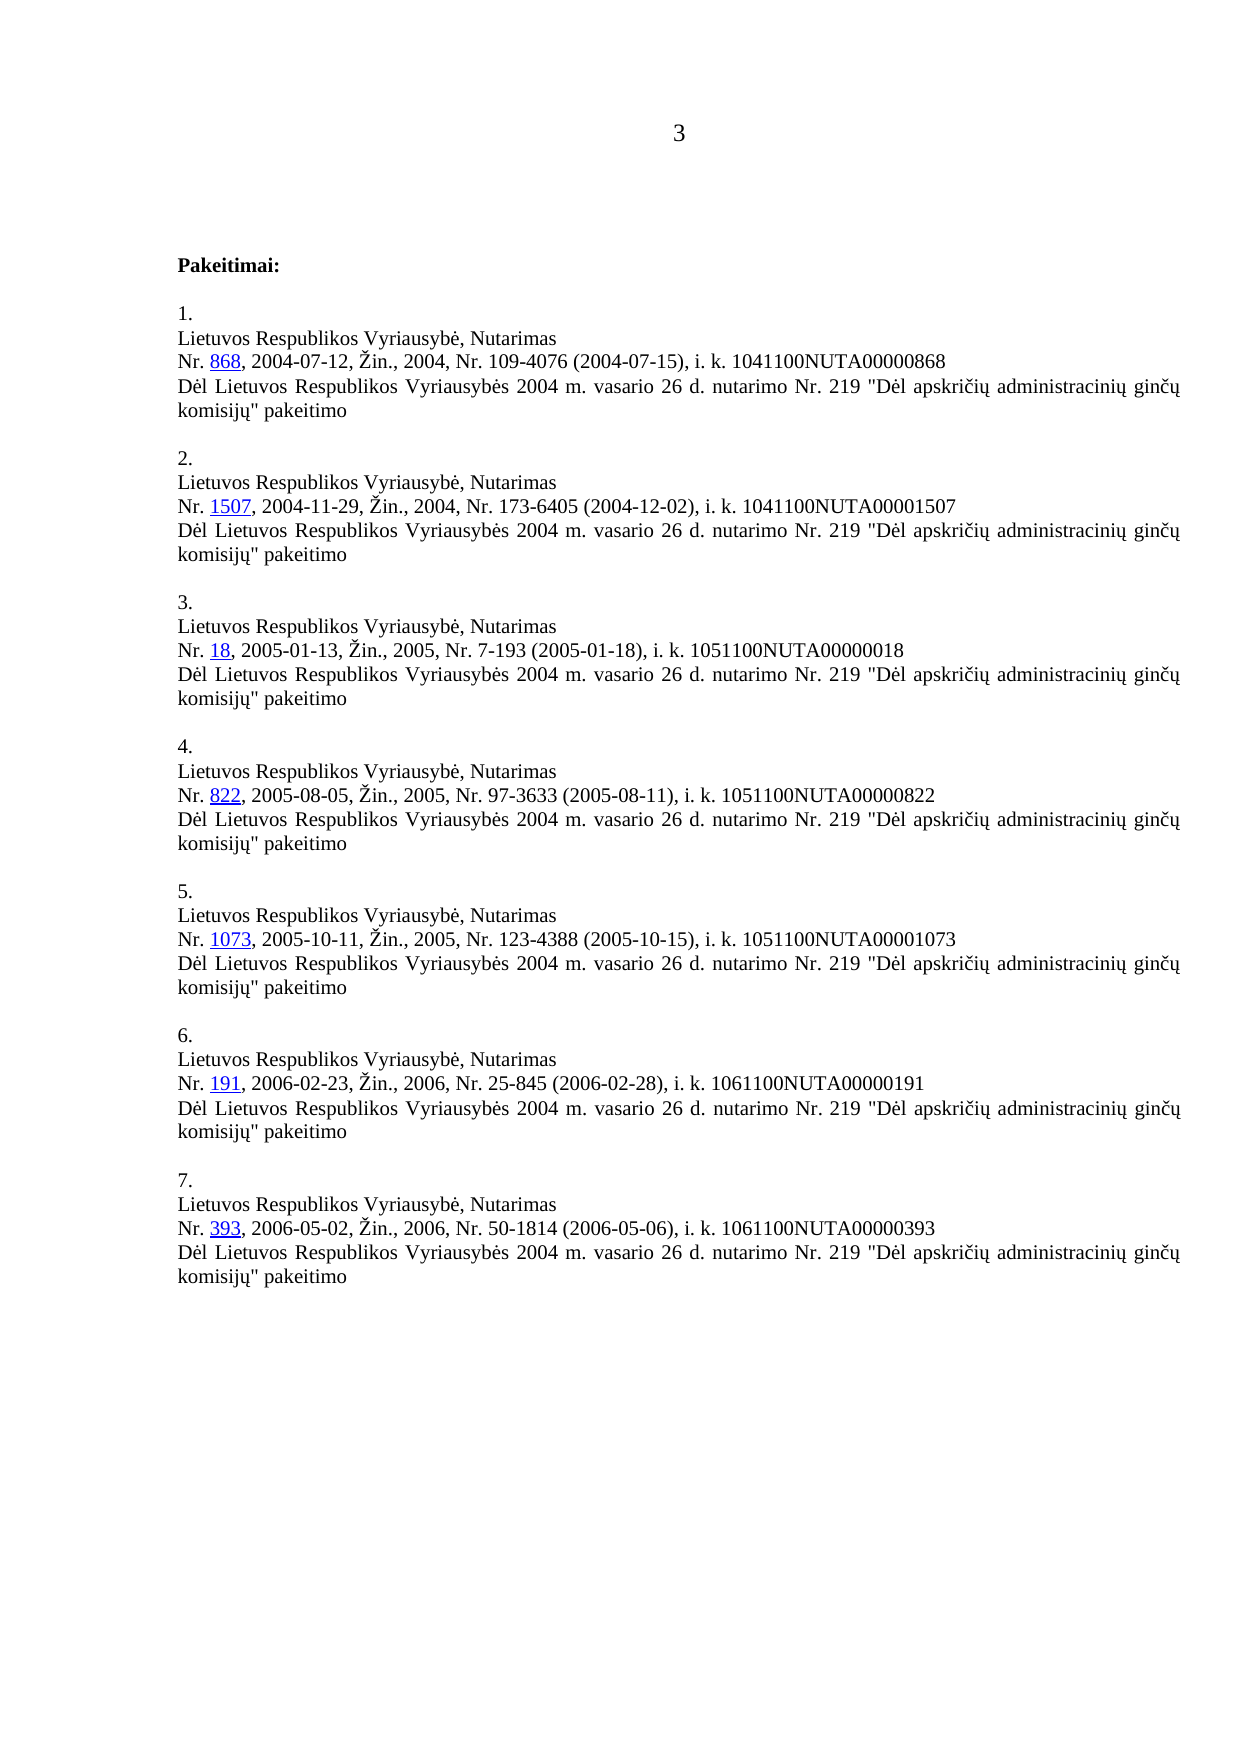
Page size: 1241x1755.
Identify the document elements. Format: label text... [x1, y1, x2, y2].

text Lietuvos Respublikos Vyriausybė, Nutarimas [177, 470, 1181, 494]
text Nr. 1073, 2005-10-11, Žin., 2005, Nr. 123-4388 (2005-10-15), i. k. 1051100NUTA00001073 [177, 927, 1181, 951]
text 3. [177, 590, 1181, 614]
text Dėl Lietuvos Respublikos Vyriausybės 2004 m. vasario 26 d. nutarimo Nr. 219 "Dėl apskričių administracinių ginčų komisijų" pakeitimo [177, 373, 1181, 422]
text Dėl Lietuvos Respublikos Vyriausybės 2004 m. vasario 26 d. nutarimo Nr. 219 "Dėl apskričių administracinių ginčų komisijų" pakeitimo [177, 807, 1181, 855]
text 1. [177, 301, 1181, 325]
text Dėl Lietuvos Respublikos Vyriausybės 2004 m. vasario 26 d. nutarimo Nr. 219 "Dėl apskričių administracinių ginčų komisijų" pakeitimo [177, 518, 1181, 566]
text Lietuvos Respublikos Vyriausybė, Nutarimas [177, 758, 1181, 783]
text Nr. 393, 2006-05-02, Žin., 2006, Nr. 50-1814 (2006-05-06), i. k. 1061100NUTA00000393 [177, 1216, 1181, 1240]
text 4. [177, 734, 1181, 758]
text Dėl Lietuvos Respublikos Vyriausybės 2004 m. vasario 26 d. nutarimo Nr. 219 "Dėl apskričių administracinių ginčų komisijų" pakeitimo [177, 951, 1181, 999]
text Pakeitimai: [177, 253, 1181, 277]
text Lietuvos Respublikos Vyriausybė, Nutarimas [177, 903, 1181, 927]
text 5. [177, 879, 1181, 903]
text 2. [177, 446, 1181, 470]
text Nr. 191, 2006-02-23, Žin., 2006, Nr. 25-845 (2006-02-28), i. k. 1061100NUTA00000191 [177, 1071, 1181, 1095]
text Nr. 868, 2004-07-12, Žin., 2004, Nr. 109-4076 (2004-07-15), i. k. 1041100NUTA00000868 [177, 349, 1181, 373]
text Dėl Lietuvos Respublikos Vyriausybės 2004 m. vasario 26 d. nutarimo Nr. 219 "Dėl apskričių administracinių ginčų komisijų" pakeitimo [177, 662, 1181, 710]
text Nr. 822, 2005-08-05, Žin., 2005, Nr. 97-3633 (2005-08-11), i. k. 1051100NUTA00000822 [177, 783, 1181, 807]
text Nr. 18, 2005-01-13, Žin., 2005, Nr. 7-193 (2005-01-18), i. k. 1051100NUTA00000018 [177, 638, 1181, 662]
text 7. [177, 1168, 1181, 1192]
text Lietuvos Respublikos Vyriausybė, Nutarimas [177, 614, 1181, 638]
text Dėl Lietuvos Respublikos Vyriausybės 2004 m. vasario 26 d. nutarimo Nr. 219 "Dėl apskričių administracinių ginčų komisijų" pakeitimo [177, 1240, 1181, 1288]
text Lietuvos Respublikos Vyriausybė, Nutarimas [177, 325, 1181, 349]
text Lietuvos Respublikos Vyriausybė, Nutarimas [177, 1047, 1181, 1071]
text Nr. 1507, 2004-11-29, Žin., 2004, Nr. 173-6405 (2004-12-02), i. k. 1041100NUTA00001507 [177, 494, 1181, 518]
text Dėl Lietuvos Respublikos Vyriausybės 2004 m. vasario 26 d. nutarimo Nr. 219 "Dėl apskričių administracinių ginčų komisijų" pakeitimo [177, 1095, 1181, 1143]
text 6. [177, 1023, 1181, 1047]
text Lietuvos Respublikos Vyriausybė, Nutarimas [177, 1192, 1181, 1216]
